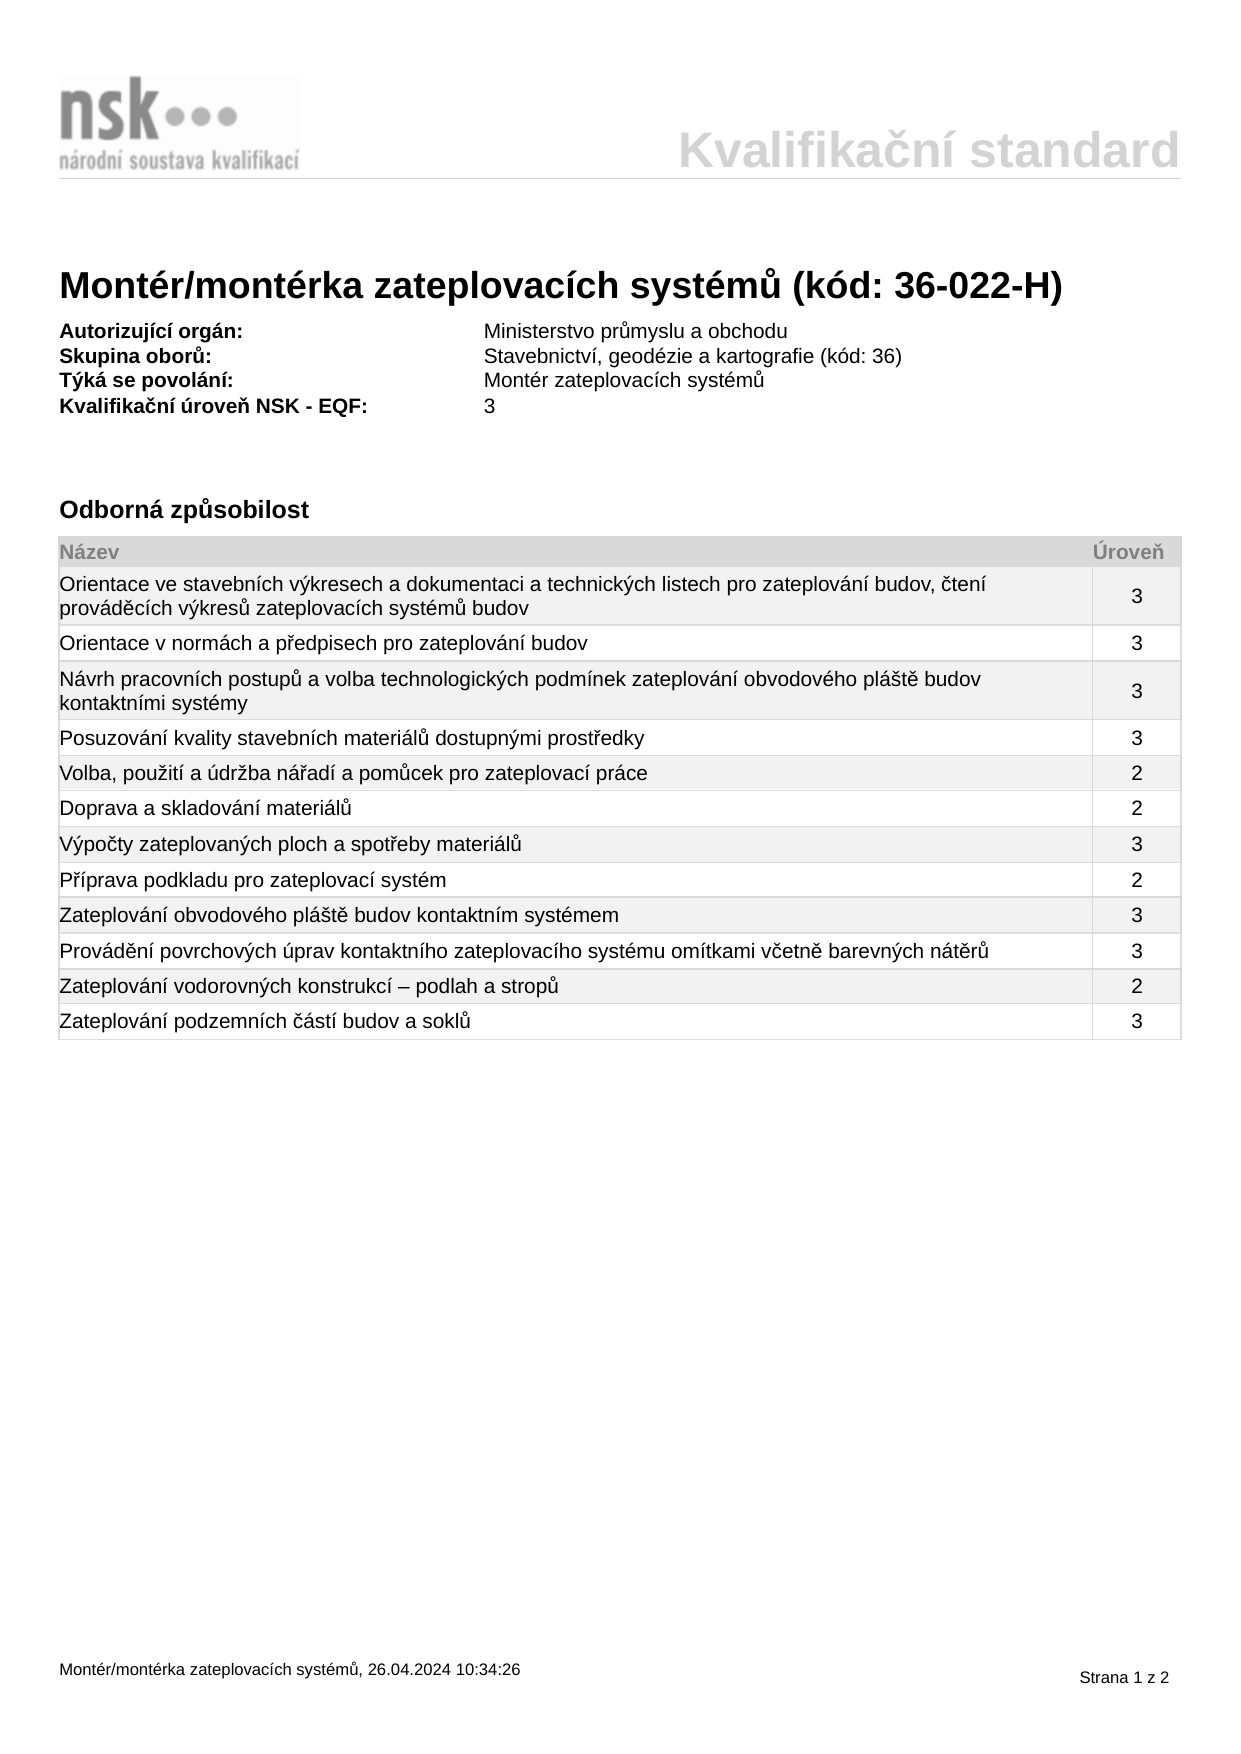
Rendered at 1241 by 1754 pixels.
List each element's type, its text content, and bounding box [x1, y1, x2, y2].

table_cell [1169, 307, 1181, 319]
table_cell Skupina oborů: [59, 344, 483, 368]
table_cell [620, 1040, 626, 1339]
table_cell [1093, 307, 1169, 319]
table_cell [862, 418, 1093, 489]
table_cell [1093, 524, 1169, 536]
table_cell 2 [1093, 863, 1180, 896]
table_cell [484, 307, 620, 319]
table_cell [484, 524, 620, 536]
table_cell Montér/montérka zateplovacích systémů (kód: 36-022-H) [59, 224, 1181, 307]
table_cell [862, 307, 1093, 319]
table_cell [1169, 1660, 1181, 1696]
table_cell [1093, 1499, 1169, 1660]
table_cell 3 [1093, 626, 1180, 660]
table_cell Doprava a skladování materiálů [60, 791, 1092, 826]
table_cell 3 [1093, 898, 1180, 932]
table_cell Stavebnictví, geodézie a kartografie (kód: 36) [484, 344, 1181, 368]
table_cell Název [60, 537, 1092, 566]
table_cell [626, 1499, 862, 1660]
table_cell [59, 418, 483, 489]
table_cell [620, 524, 626, 536]
table_cell [59, 1339, 483, 1499]
table_cell [862, 196, 1093, 224]
table_cell [59, 307, 483, 319]
table_cell [484, 196, 620, 224]
table_cell Orientace v normách a předpisech pro zateplování budov [60, 626, 1092, 660]
table_cell [1169, 1040, 1181, 1339]
table_cell 3 [1093, 720, 1180, 755]
table_cell Autorizující orgán: [59, 319, 483, 343]
table_cell [1093, 418, 1169, 489]
table_cell [484, 1339, 620, 1499]
table_cell Příprava podkladu pro zateplovací systém [60, 863, 1092, 896]
table_cell [862, 524, 1093, 536]
table_cell 3 [484, 394, 1181, 417]
picture [58, 59, 621, 172]
table_cell [1093, 196, 1169, 224]
table_cell [484, 172, 620, 178]
table_header [621, 59, 626, 172]
table_cell [862, 1499, 1093, 1660]
table_cell [620, 1339, 626, 1499]
table_cell [626, 196, 862, 224]
table_cell [1093, 1040, 1169, 1339]
table_cell [620, 418, 626, 489]
table_cell [1169, 524, 1181, 536]
table_cell Volba, použití a údržba nářadí a pomůcek pro zateplovací práce [60, 756, 1092, 789]
table_cell Týká se povolání: [59, 368, 483, 392]
table_cell [59, 1499, 483, 1660]
table_cell [484, 1040, 620, 1339]
table_cell [626, 524, 862, 536]
table_cell 2 [1093, 756, 1180, 789]
table_cell 3 [1093, 827, 1180, 862]
table_cell [626, 418, 862, 489]
table_cell 2 [1093, 970, 1180, 1003]
table_cell Montér/montérka zateplovacích systémů, 26.04.2024 10:34:26 [59, 1660, 862, 1696]
table_cell Výpočty zateplovaných ploch a spotřeby materiálů [60, 827, 1092, 862]
table_cell Strana 1 z 2 [862, 1660, 1169, 1696]
table_cell [1169, 196, 1181, 224]
table_cell [484, 418, 620, 489]
table_cell Návrh pracovních postupů a volba technologických podmínek zateplování obvodového pláště budov kontaktními systémy [60, 662, 1092, 719]
table_cell Montér zateplovacích systémů [484, 368, 1181, 393]
table_cell Zateplování vodorovných konstrukcí – podlah a stropů [60, 970, 1092, 1003]
table_cell [1093, 1339, 1169, 1499]
table_cell [626, 307, 862, 319]
table_cell [620, 1499, 626, 1660]
table_cell [59, 524, 483, 536]
table_cell [59, 1040, 483, 1339]
table_cell Zateplování podzemních částí budov a soklů [60, 1004, 1092, 1039]
table_cell [1169, 1339, 1181, 1499]
table_cell Úroveň [1093, 537, 1180, 566]
table_cell [59, 172, 483, 178]
table_cell Ministerstvo průmyslu a obchodu [484, 319, 1181, 344]
table_cell 3 [1093, 662, 1180, 719]
table_cell Odborná způsobilost [59, 489, 1181, 524]
table_cell Posuzování kvality stavebních materiálů dostupnými prostředky [60, 720, 1092, 755]
table_cell [626, 1339, 862, 1499]
table_cell Kvalifikační úroveň NSK - EQF: [59, 394, 483, 417]
table_cell 3 [1093, 934, 1180, 968]
table_cell Provádění povrchových úprav kontaktního zateplovacího systému omítkami včetně barevných nátěrů [60, 934, 1092, 968]
table_cell 2 [1093, 791, 1180, 826]
table_cell Zateplování obvodového pláště budov kontaktním systémem [60, 898, 1092, 932]
table_cell [620, 196, 626, 224]
table_header Kvalifikační standard [626, 59, 1181, 178]
table_cell [1169, 418, 1181, 489]
table_cell 3 [1093, 567, 1180, 624]
table_cell [59, 179, 1181, 196]
table_cell 3 [1093, 1004, 1180, 1039]
table_cell [59, 196, 483, 224]
table_cell [1169, 1499, 1181, 1660]
table_cell [484, 1499, 620, 1660]
table_cell [862, 1339, 1093, 1499]
table_cell Orientace ve stavebních výkresech a dokumentaci a technických listech pro zateplování budov, čtení prováděcích výkresů zateplovacích systémů budov [60, 567, 1092, 624]
table_cell [620, 307, 626, 319]
table_cell [862, 1040, 1093, 1339]
table_cell [626, 1040, 862, 1339]
